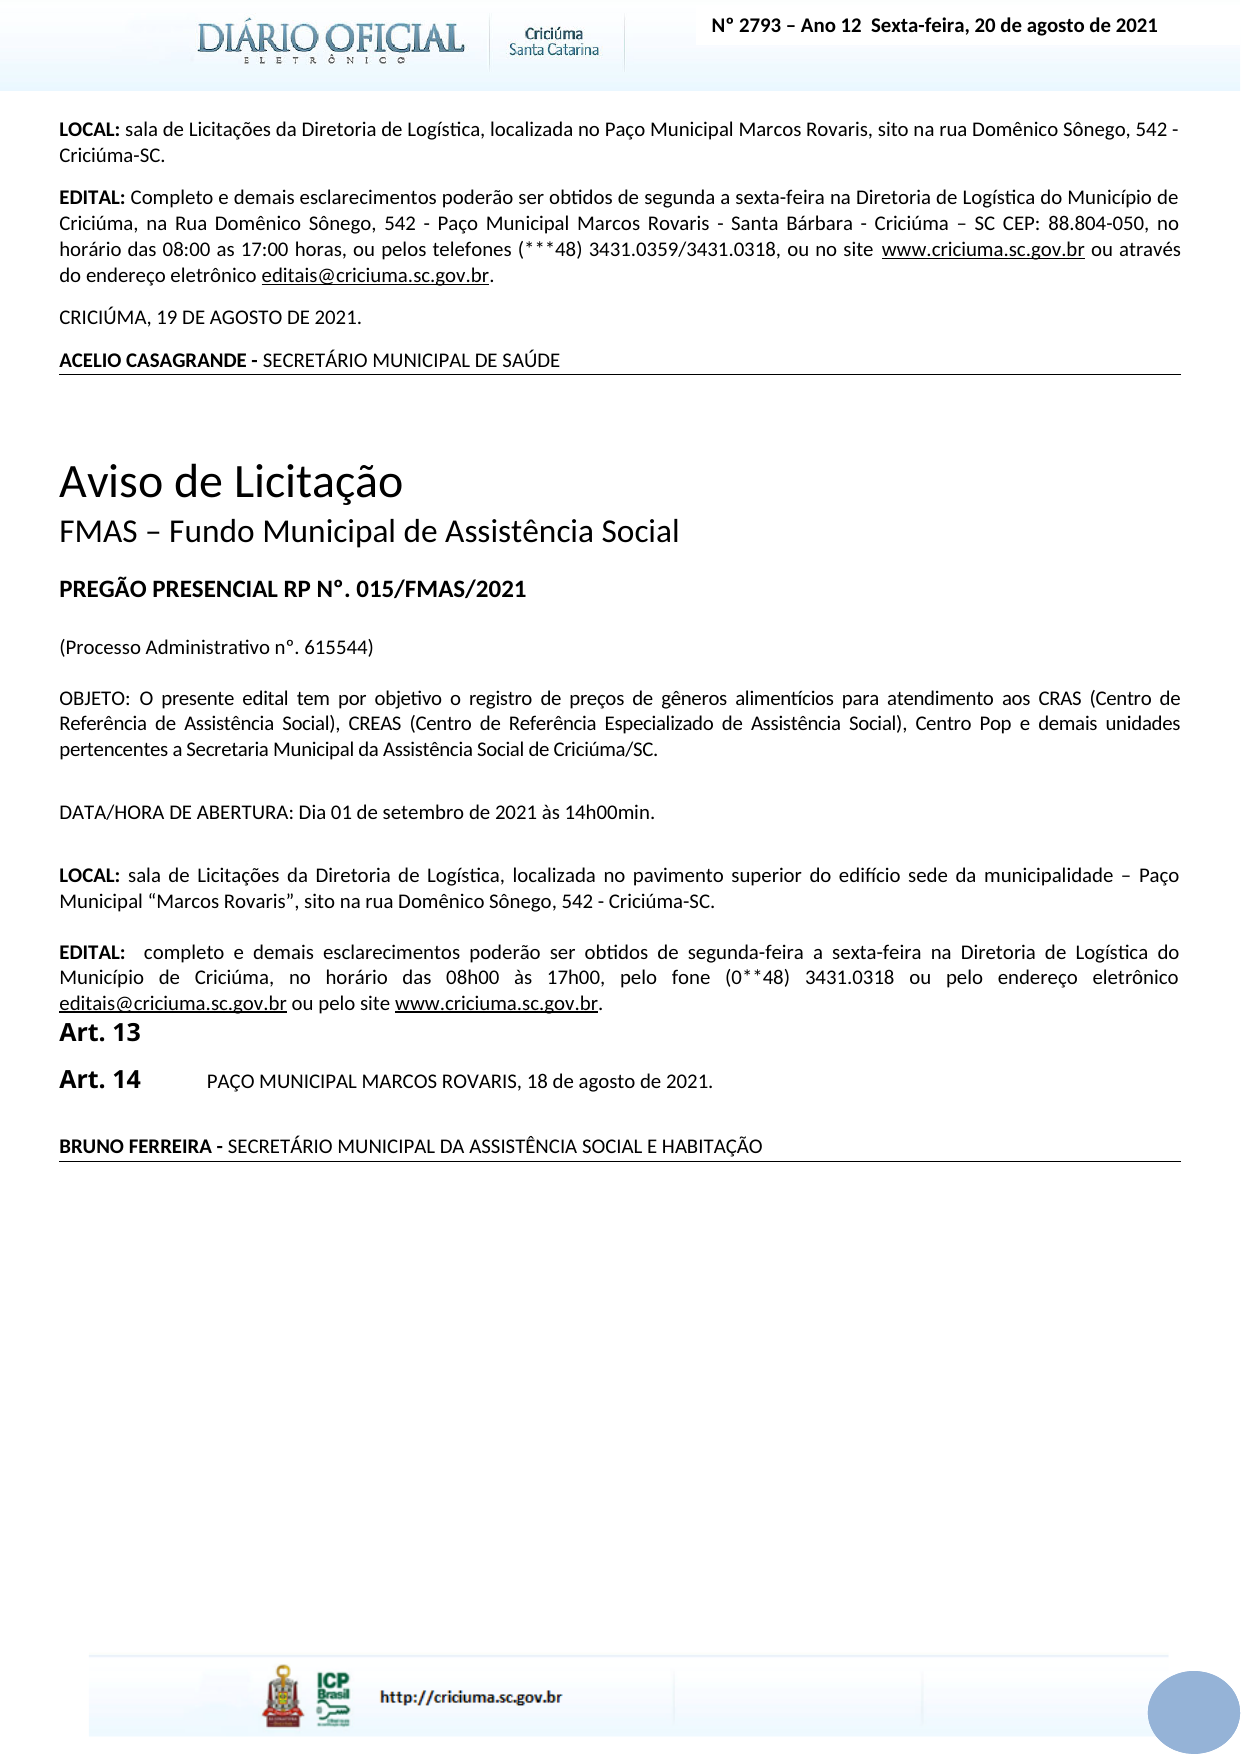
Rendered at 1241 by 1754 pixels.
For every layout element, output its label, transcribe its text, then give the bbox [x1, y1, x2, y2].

text EDITAL: completo e demais esclarecimentos poderão ser obtidos de segunda-feira a sexta-feira na Diretoria de Logística do Município de Criciúma, no horário das 08h00 às 17h00, pelo fone (0**48) 3431.0318 ou pelo endereço eletrônico editais@criciuma.sc.gov.br ou pelo site www.criciuma.sc.gov.br. [59, 939, 1181, 1015]
text Aviso de Licitação [59, 451, 1181, 509]
text OBJETO: O presente edital tem por objetivo o registro de preços de gêneros alimentícios para atendimento aos CRAS (Centro de Referência de Assistência Social), CREAS (Centro de Referência Especializado de Assistência Social), Centro Pop e demais unidades pertencentes a Secretaria Municipal da Assistência Social de Criciúma/SC. [59, 685, 1181, 761]
text PAÇO MUNICIPAL MARCOS ROVARIS, 18 de agosto de 2021. [59, 1062, 1181, 1096]
text DATA/HORA DE ABERTURA: Dia 01 de setembro de 2021 às 14h00min. [59, 799, 1181, 825]
text BRUNO FERREIRA - SECRETÁRIO MUNICIPAL DA ASSISTÊNCIA SOCIAL E HABITAÇÃO [59, 1134, 1181, 1161]
text PREGÃO PRESENCIAL RP Nº. 015/FMAS/2021 [59, 573, 1181, 604]
text FMAS – Fundo Municipal de Assistência Social [59, 509, 1181, 550]
text ACELIO CASAGRANDE - SECRETÁRIO MUNICIPAL DE SAÚDE [59, 347, 1181, 374]
text EDITAL: Completo e demais esclarecimentos poderão ser obtidos de segunda a sexta-feira na Diretoria de Logística do Município de Criciúma, na Rua Domênico Sônego, 542 - Paço Municipal Marcos Rovaris - Santa Bárbara - Criciúma – SC CEP: 88.804-050, no horário das 08:00 as 17:00 horas, ou pelos telefones (***48) 3431.0359/3431.0318, ou no site www.criciuma.sc.gov.br ou através do endereço eletrônico editais@criciuma.sc.gov.br. [59, 184, 1181, 287]
text LOCAL: sala de Licitações da Diretoria de Logística, localizada no pavimento superior do edifício sede da municipalidade – Paço Municipal “Marcos Rovaris”, sito na rua Domênico Sônego, 542 - Criciúma-SC. [59, 863, 1181, 913]
text LOCAL: sala de Licitações da Diretoria de Logística, localizada no Paço Municipal Marcos Rovaris, sito na rua Domênico Sônego, 542 - Criciúma-SC. [59, 116, 1181, 167]
text CRICIÚMA, 19 DE AGOSTO DE 2021. [59, 304, 1181, 330]
text (Processo Administrativo nº. 615544) [59, 634, 1181, 660]
